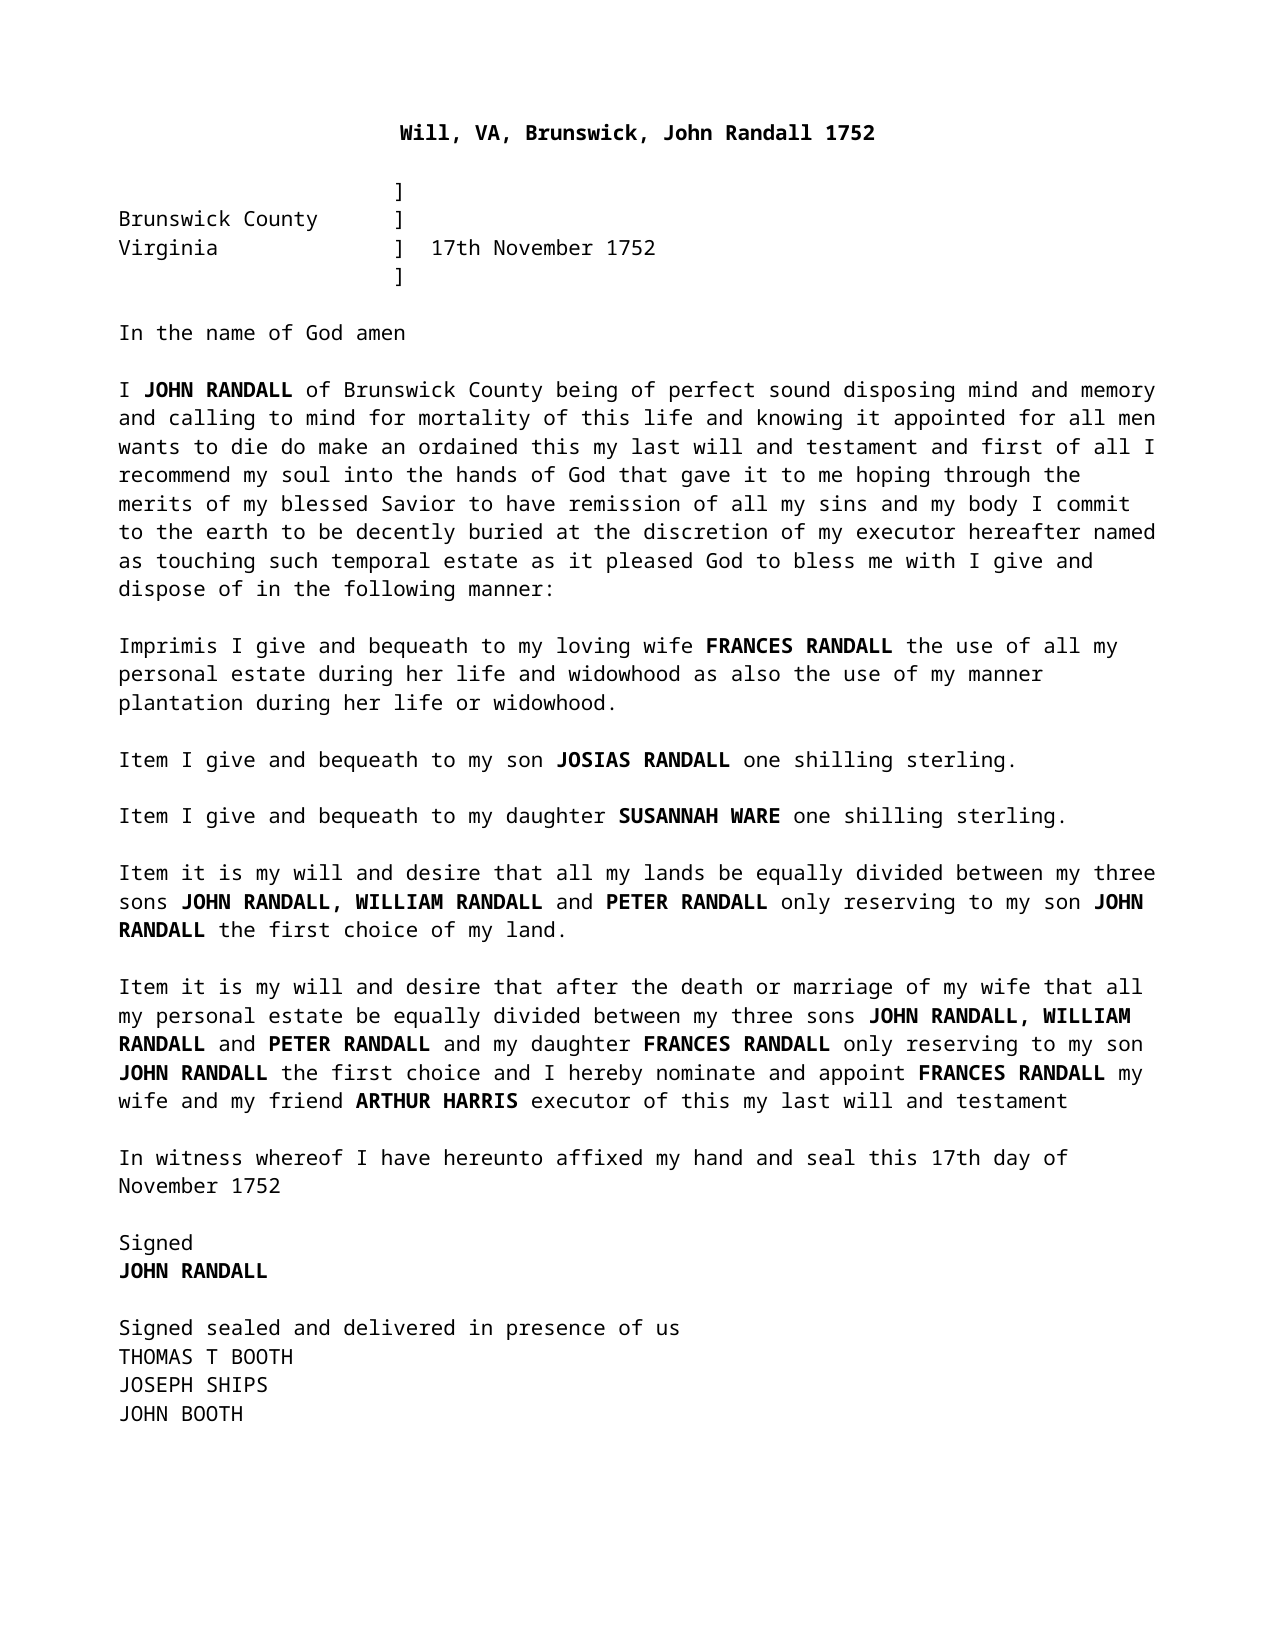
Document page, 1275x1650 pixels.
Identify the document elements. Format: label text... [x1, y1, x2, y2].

text In the name of God amen I John Randall of Brunswick County being of perfect sound disposing mind and memory and calling to mind for mortality of this life and knowing it appointed for all men wants to die do make an ordained this my last will and testament and first of all I recommend my soul into the hands of God that gave it to me hoping through the merits of my blessed Savior to have remission of all my sins and my body I commit to the earth to be decently buried at the discretion of my executor hereafter named as touching such temporal estate as it pleased God to bless me with I give and dispose of in the following manner: [118, 318, 1157, 603]
text Item it is my will and desire that after the death or marriage of my wife that all my personal estate be equally divided between my three sons John Randall, William Randall and Peter Randall and my daughter Frances Randall only reserving to my son John Randall the first choice and I hereby nominate and appoint Frances Randall my wife and my friend Arthur Harris executor of this my last will and testament In witness whereof I have hereunto affixed my hand and seal this 17th day of November 1752 Signed John Randall [118, 972, 1157, 1285]
text JOSEPH SHIPS [118, 1370, 1157, 1399]
text Virginia ] 17th November 1752 [118, 233, 1157, 261]
text JOHN BOOTH [118, 1399, 1157, 1427]
text ] [118, 261, 1157, 290]
text Item it is my will and desire that all my lands be equally divided between my three sons John Randall, William Randall and Peter Randall only reserving to my son John Randall the first choice of my land. [118, 858, 1157, 944]
text ] [118, 176, 1157, 204]
text THOMAS T BOOTH [118, 1342, 1157, 1370]
text Brunswick County ] [118, 204, 1157, 233]
text Imprimis I give and bequeath to my loving wife Frances Randall the use of all my personal estate during her life and widowhood as also the use of my manner plantation during her life or widowhood. [118, 631, 1157, 716]
text Item I give and bequeath to my son Josias Randall one shilling sterling. [118, 745, 1157, 773]
text Signed sealed and delivered in presence of us [118, 1313, 1157, 1342]
text Item I give and bequeath to my daughter Susannah WARE one shilling sterling. [118, 802, 1157, 830]
